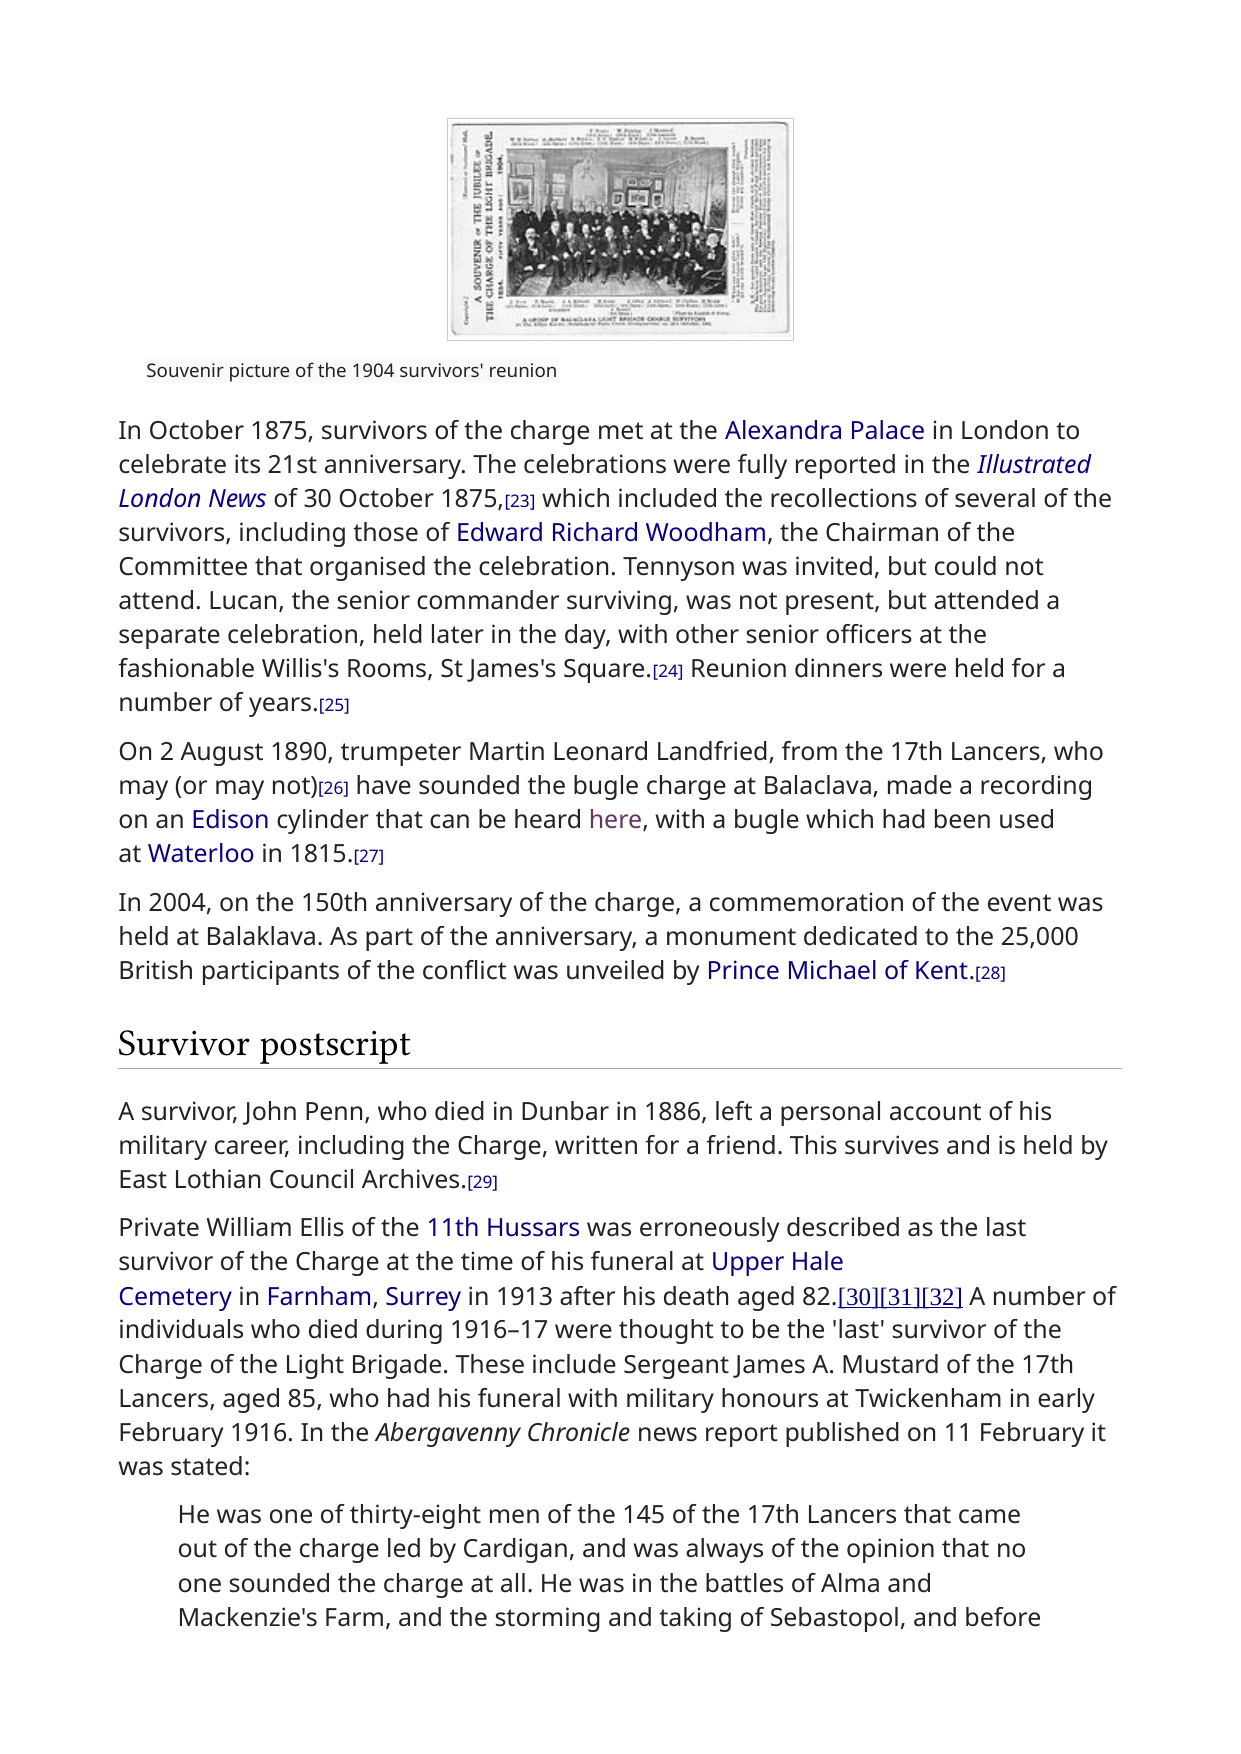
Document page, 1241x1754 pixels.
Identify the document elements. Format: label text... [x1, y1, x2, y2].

picture [449, 121, 791, 337]
text He was one of thirty-eight men of the 145 of the 17th Lancers that came out of the charge led by Cardigan, and was always of the opinion that no one sounded the charge at all. He was in the battles of Alma and Mackenzie's Farm, and the storming and taking of Sebastopol, and before [177, 1497, 1063, 1633]
text On 2 August 1890, trumpeter Martin Leonard Landfried, from the 17th Lancers, who may (or may not)[26] have sounded the bugle charge at Balaclava, made a recording on an Edison cylinder that can be heard here, with a bugle which had been used at Waterloo in 1815.[27] [118, 734, 1122, 870]
text Private William Ellis of the 11th Hussars was erroneously described as the last survivor of the Charge at the time of his funeral at Upper Hale Cemetery in Farnham, Surrey in 1913 after his death aged 82.[30][31][32] A number of individuals who died during 1916–17 were thought to be the 'last' survivor of the Charge of the Light Brigade. These include Sergeant James A. Mustard of the 17th Lancers, aged 85, who had his funeral with military honours at Twickenham in early February 1916. In the Abergavenny Chronicle news report published on 11 February it was stated: [118, 1210, 1122, 1482]
text Souvenir picture of the 1904 survivors' reunion [123, 357, 1122, 383]
text In October 1875, survivors of the charge met at the Alexandra Palace in London to celebrate its 21st anniversary. The celebrations were fully reported in the Illustrated London News of 30 October 1875,[23] which included the recollections of several of the survivors, including those of Edward Richard Woodham, the Chairman of the Committee that organised the celebration. Tennyson was invited, but could not attend. Lucan, the senior commander surviving, was not present, but attended a separate celebration, held later in the day, with other senior officers at the fashionable Willis's Rooms, St James's Square.[24] Reunion dinners were held for a number of years.[25] [118, 413, 1122, 719]
text A survivor, John Penn, who died in Dunbar in 1886, left a personal account of his military career, including the Charge, written for a friend. This survives and is held by East Lothian Council Archives.[29] [118, 1093, 1122, 1195]
text In 2004, on the 150th anniversary of the charge, a commemoration of the event was held at Balaklava. As part of the anniversary, a monument dedicated to the 25,000 British participants of the conflict was unveiled by Prince Michael of Kent.[28] [118, 884, 1122, 987]
subtitle Survivor postscript [118, 1022, 1122, 1068]
